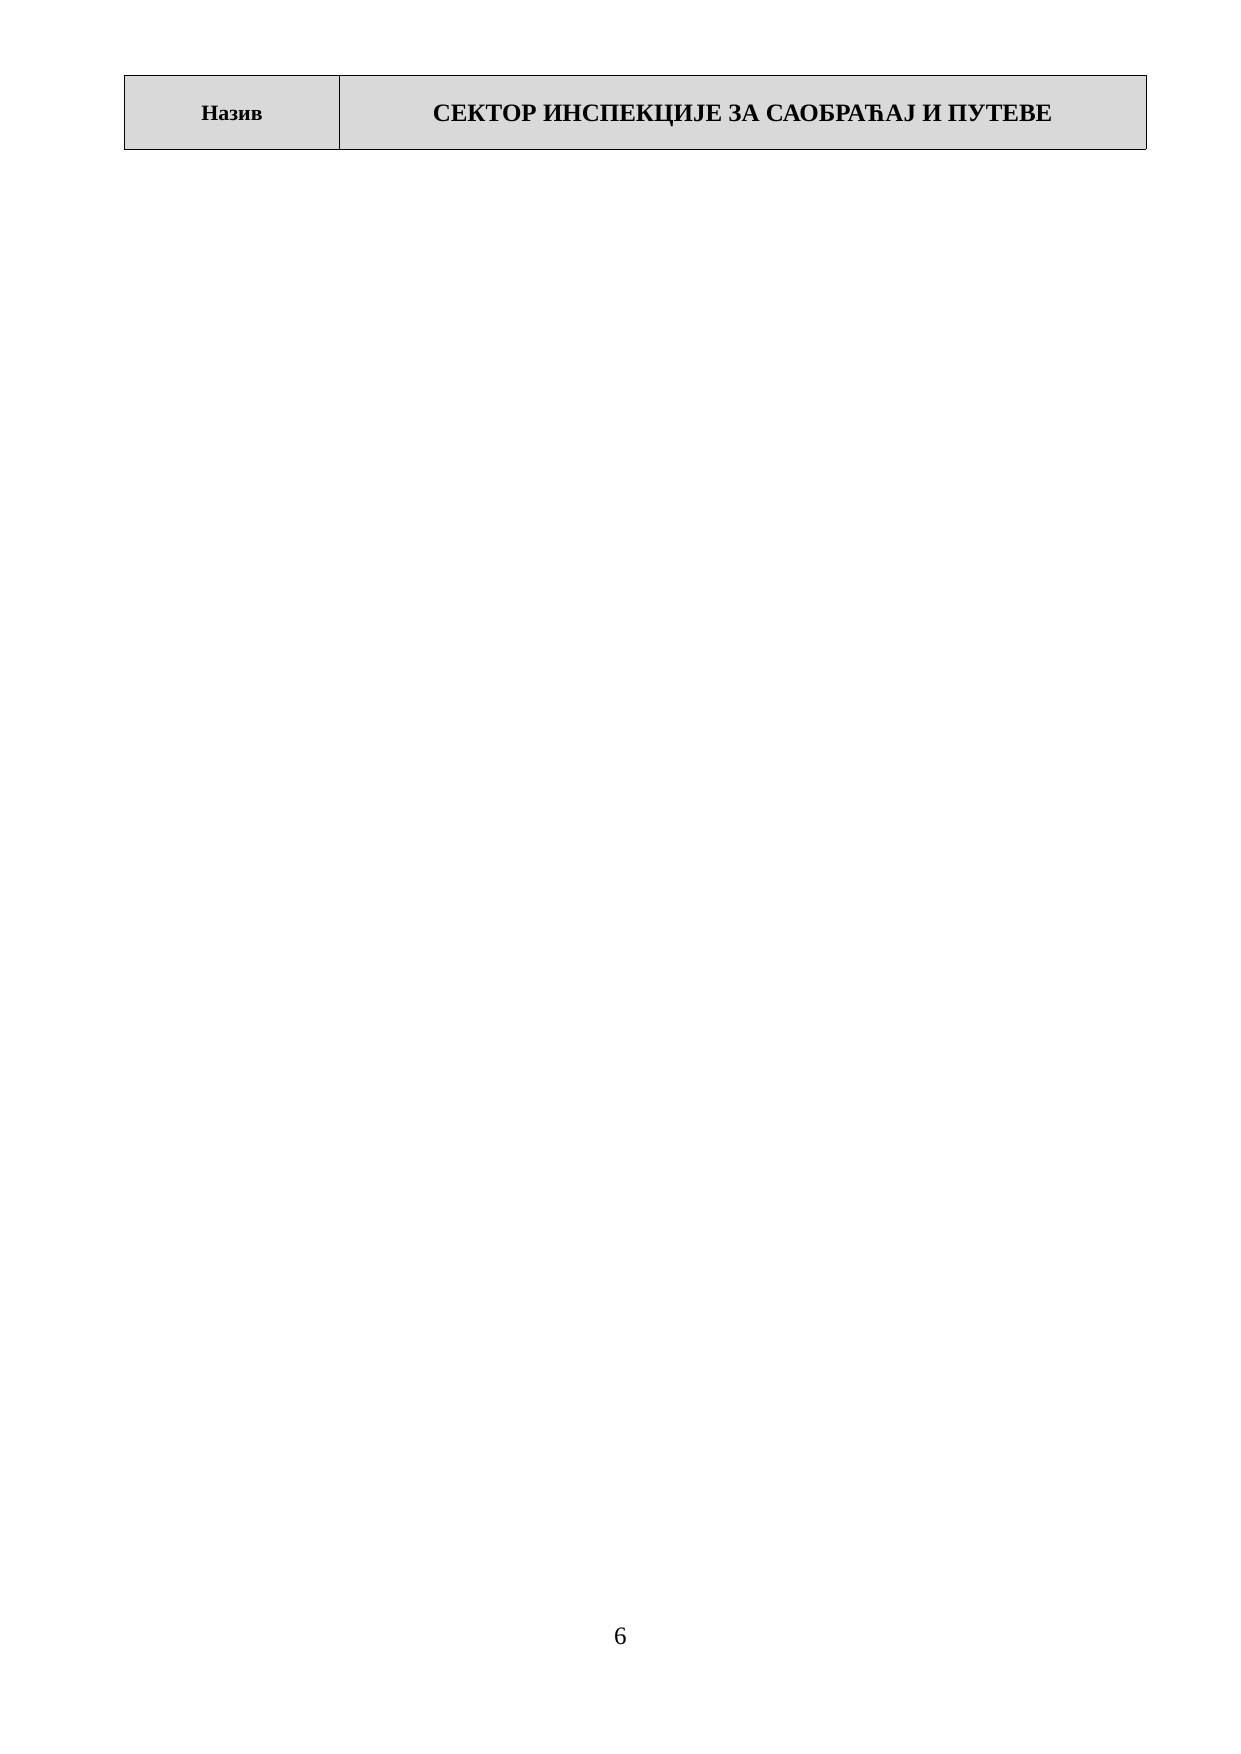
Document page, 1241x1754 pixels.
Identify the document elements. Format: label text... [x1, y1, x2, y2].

table_header СЕКТОР ИНСПЕКЦИЈЕ ЗА САОБРАЋАЈ И ПУТЕВЕ [340, 76, 1146, 149]
table_header Назив [125, 76, 339, 149]
